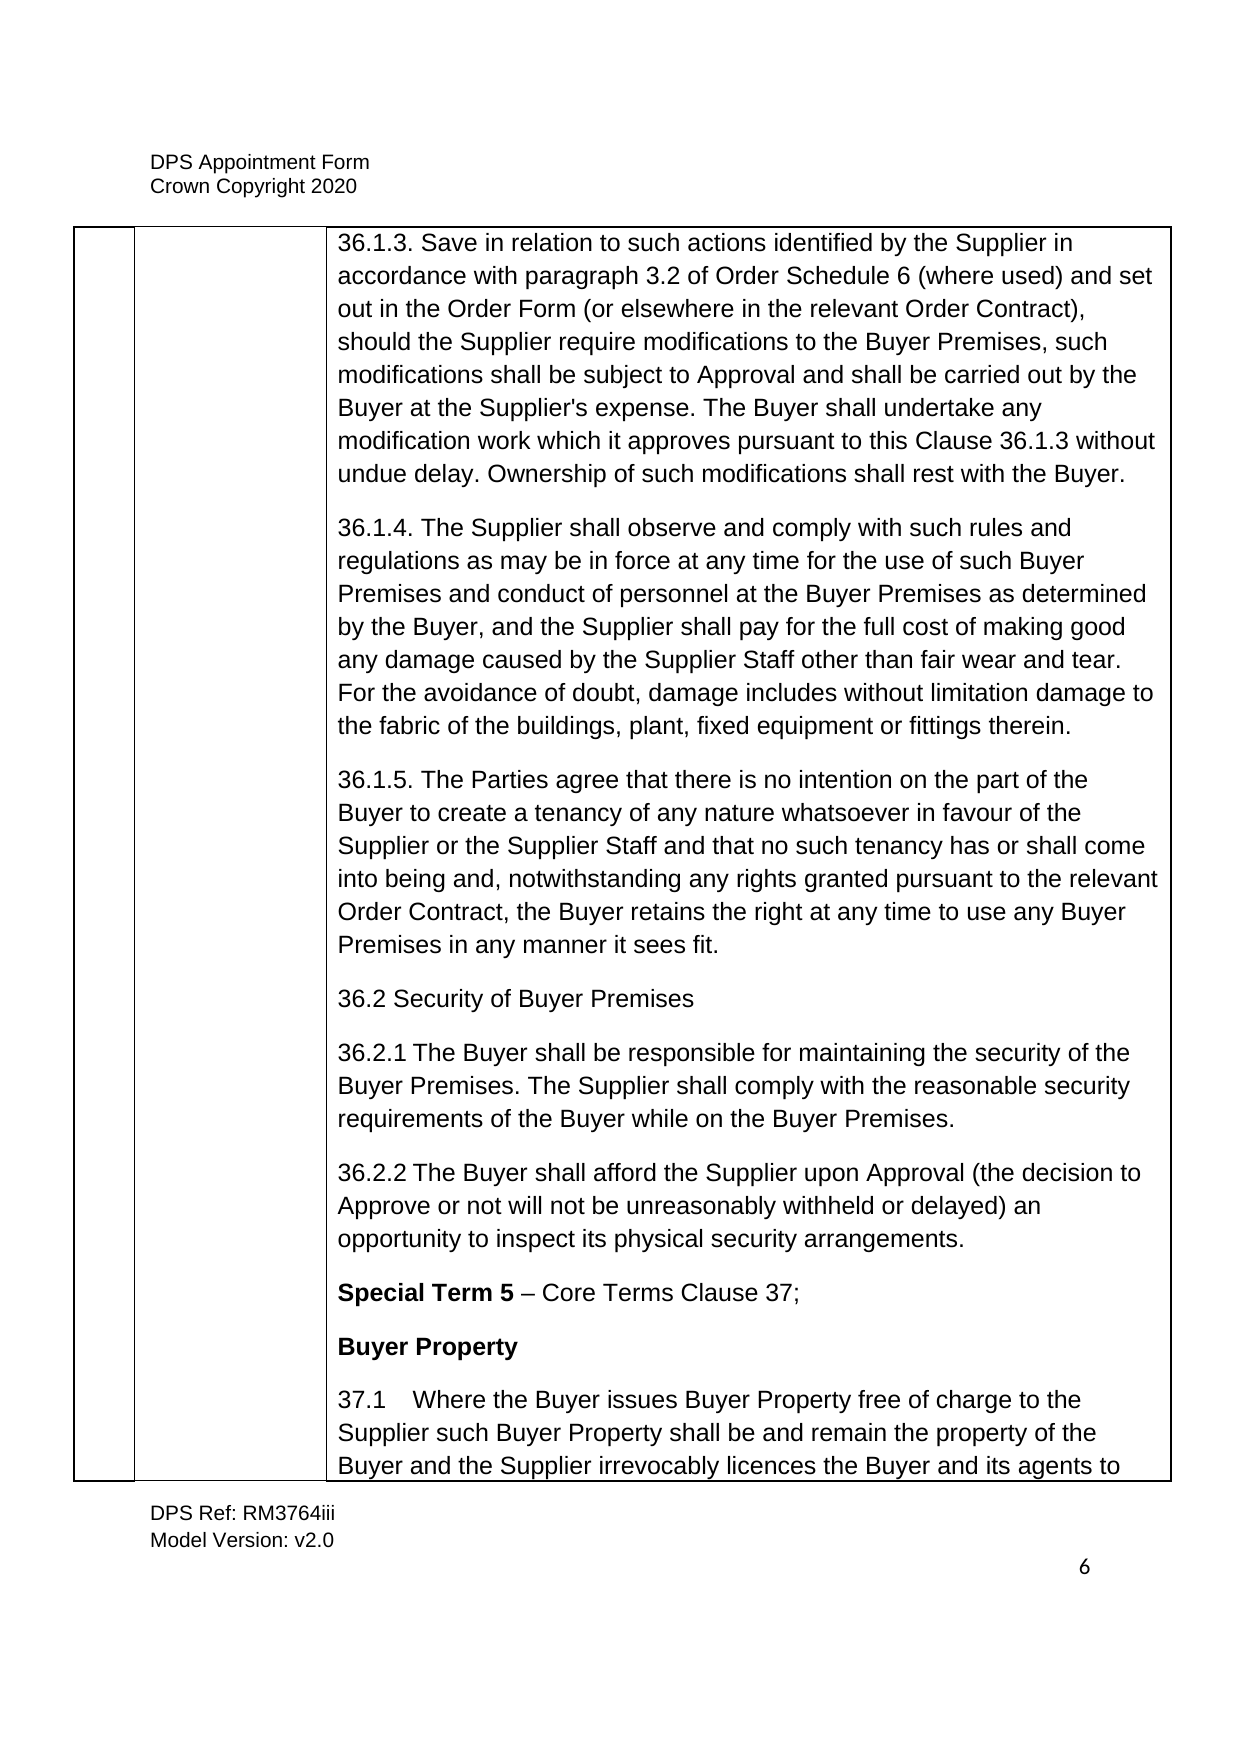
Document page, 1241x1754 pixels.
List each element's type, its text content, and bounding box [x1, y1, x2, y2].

table_cell [135, 227, 326, 1480]
table_cell 36.1.3. Save in relation to such actions identified by the Supplier in accordance with paragraph 3.2 of Order Schedule 6 (where used) and set out in the Order Form (or elsewhere in the relevant Order Contract), should the Supplier require modifications to the Buyer Premises, such modifications shall be subject to Approval and shall be carried out by the Buyer at the Supplier's expense. The Buyer shall undertake any modification work which it approves pursuant to this Clause 36.1.3 without undue delay. Ownership of such modifications shall rest with the Buyer. 36.1.4. The Supplier shall observe and comply with such rules and regulations as may be in force at any time for the use of such Buyer Premises and conduct of personnel at the Buyer Premises as determined by the Buyer, and the Supplier shall pay for the full cost of making good any damage caused by the Supplier Staff other than fair wear and tear. For the avoidance of doubt, damage includes without limitation damage to the fabric of the buildings, plant, fixed equipment or fittings therein. 36.1.5. The Parties agree that there is no intention on the part of the Buyer to create a tenancy of any nature whatsoever in favour of the Supplier or the Supplier Staff and that no such tenancy has or shall come into being and, notwithstanding any rights granted pursuant to the relevant Order Contract, the Buyer retains the right at any time to use any Buyer Premises in any manner it sees fit. 36.2 Security of Buyer Premises 36.2.1 The Buyer shall be responsible for maintaining the security of the Buyer Premises. The Supplier shall comply with the reasonable security requirements of the Buyer while on the Buyer Premises. 36.2.2 The Buyer shall afford the Supplier upon Approval (the decision to Approve or not will not be unreasonably withheld or delayed) an opportunity to inspect its physical security arrangements. Special Term 5 – Core Terms Clause 37; Buyer Property 37.1 Where the Buyer issues Buyer Property free of charge to the Supplier such Buyer Property shall be and remain the property of the Buyer and the Supplier irrevocably licences the Buyer and its agents to [327, 228, 1170, 1480]
table_cell [75, 228, 134, 1480]
